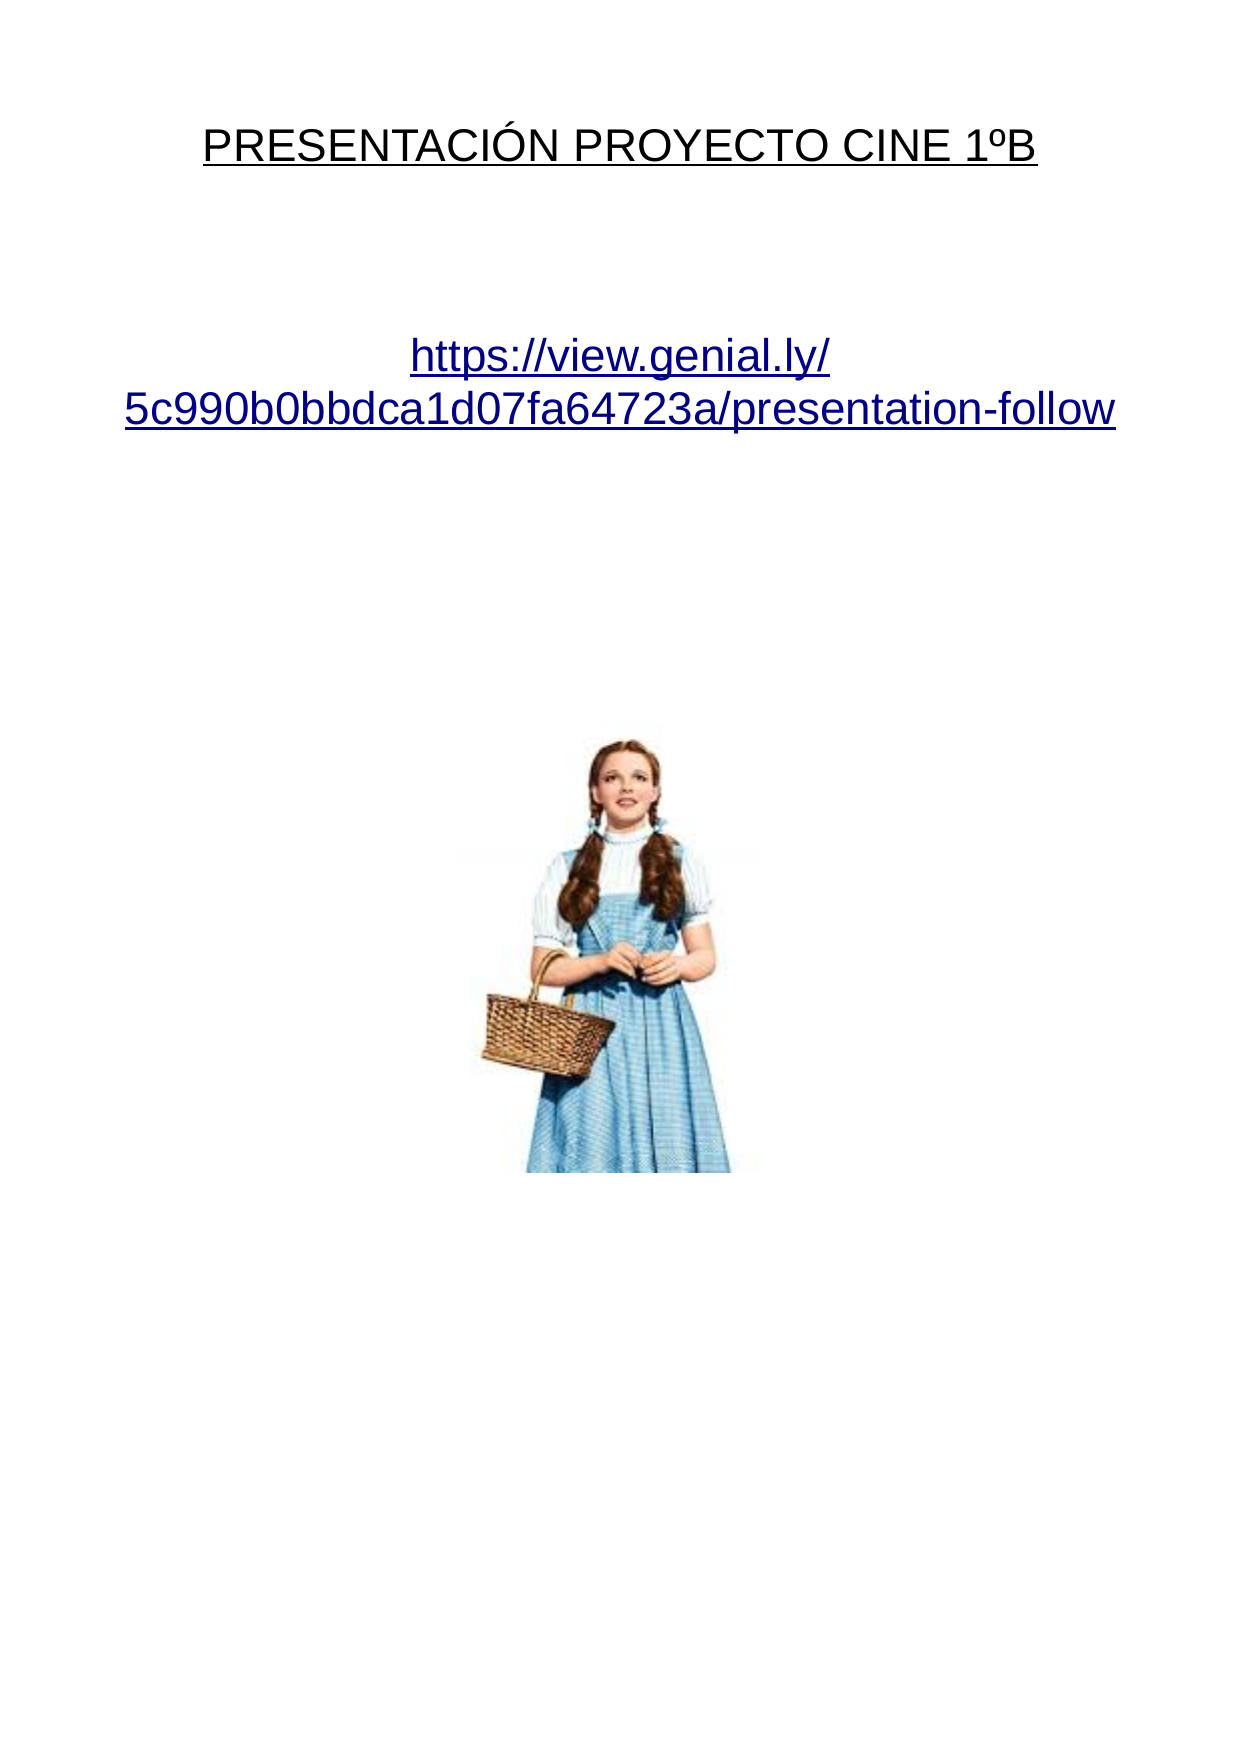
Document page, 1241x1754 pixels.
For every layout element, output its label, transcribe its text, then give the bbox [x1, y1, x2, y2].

text https://view.genial.ly/5c990b0bbdca1d07fa64723a/presentation-follow [118, 329, 1122, 434]
picture [376, 722, 826, 1173]
text PRESENTACIÓN PROYECTO CINE 1ºB [118, 118, 1122, 171]
